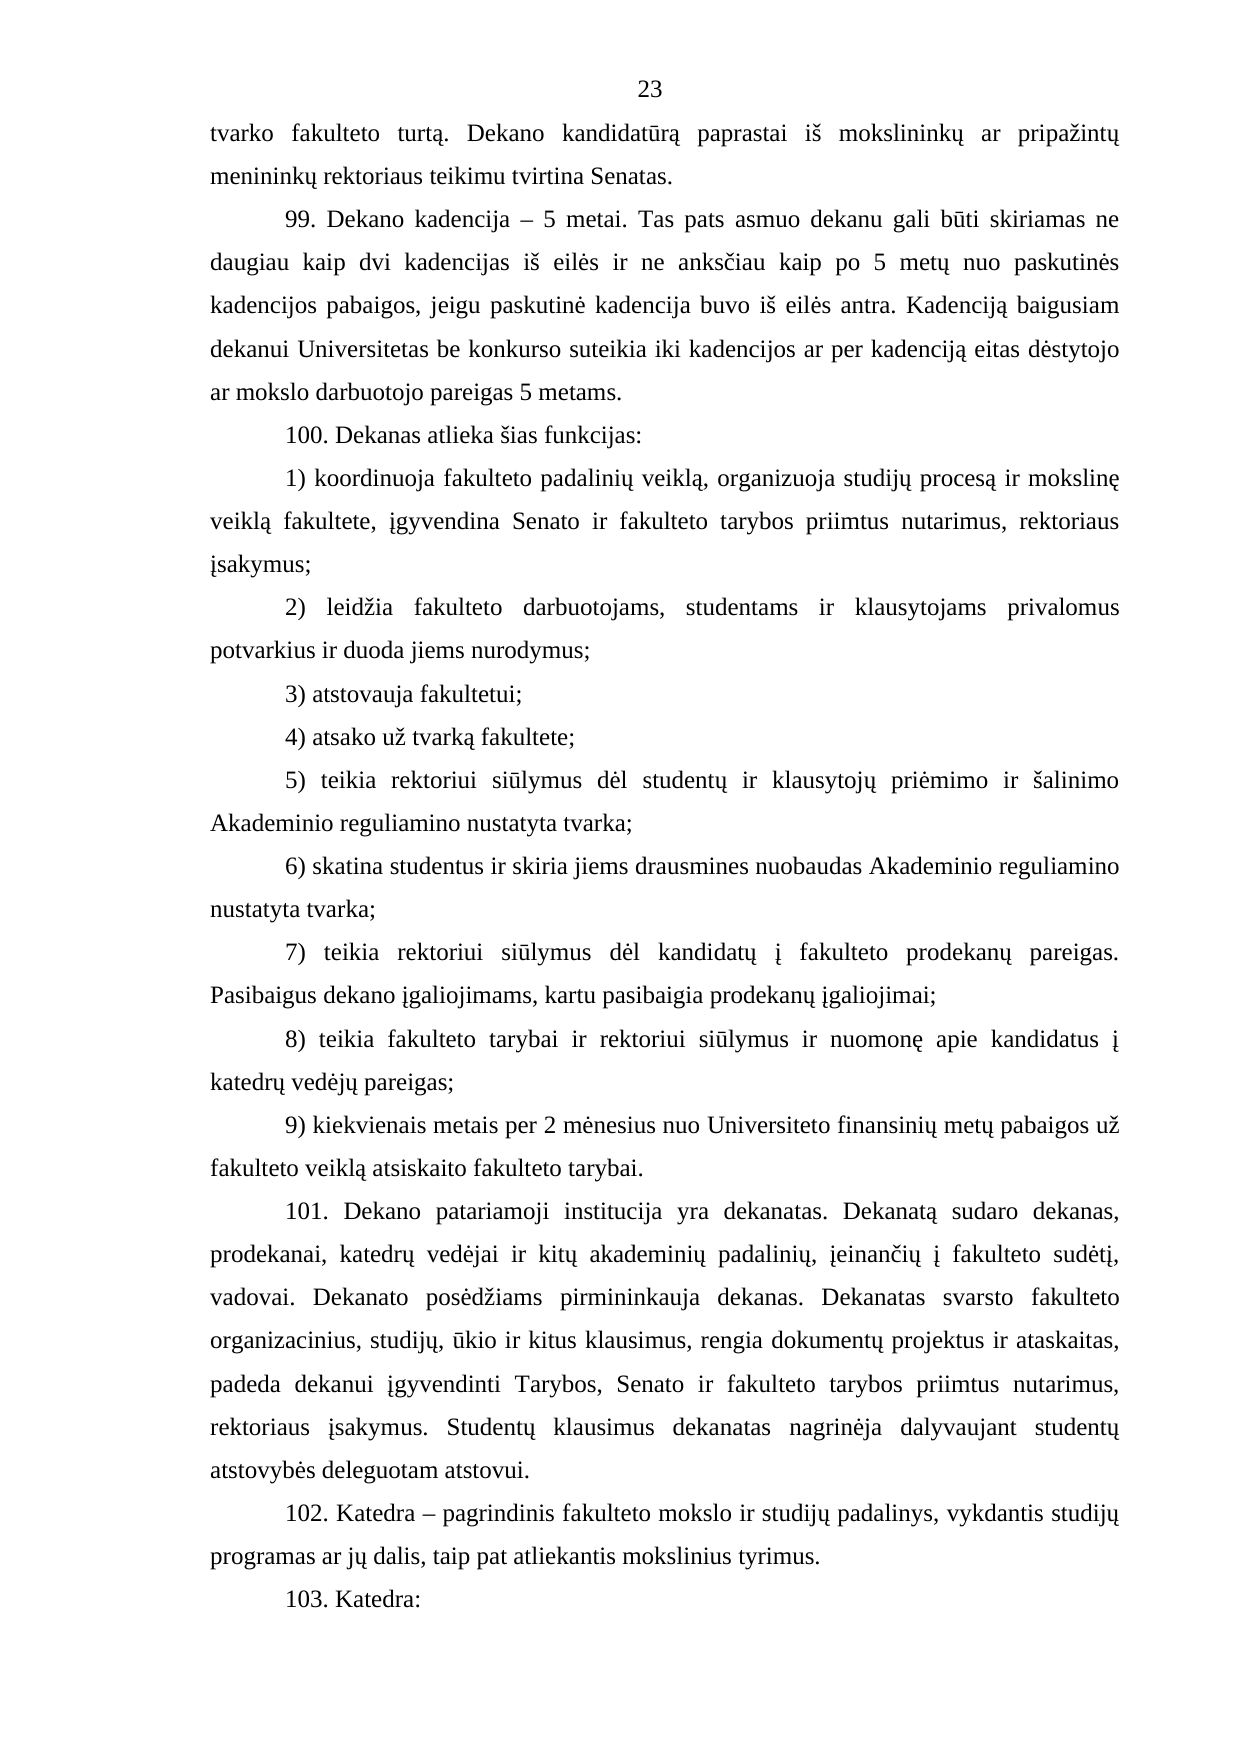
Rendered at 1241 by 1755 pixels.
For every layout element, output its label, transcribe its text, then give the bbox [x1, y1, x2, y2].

text 103. Katedra: [210, 1584, 1120, 1613]
text 100. Dekanas atlieka šias funkcijas: [210, 420, 1120, 449]
text 5) teikia rektoriui siūlymus dėl studentų ir klausytojų priėmimo ir šalinimo Akademinio reguliamino nustatyta tvarka; [210, 765, 1120, 837]
text 4) atsako už tvarką fakultete; [210, 722, 1120, 751]
text 101. Dekano patariamoji institucija yra dekanatas. Dekanatą sudaro dekanas, prodekanai, katedrų vedėjai ir kitų akademinių padalinių, įeinančių į fakulteto sudėtį, vadovai. Dekanato posėdžiams pirmininkauja dekanas. Dekanatas svarsto fakulteto organizacinius, studijų, ūkio ir kitus klausimus, rengia dokumentų projektus ir ataskaitas, padeda dekanui įgyvendinti Tarybos, Senato ir fakulteto tarybos priimtus nutarimus, rektoriaus įsakymus. Studentų klausimus dekanatas nagrinėja dalyvaujant studentų atstovybės deleguotam atstovui. [210, 1196, 1120, 1484]
text 102. Katedra – pagrindinis fakulteto mokslo ir studijų padalinys, vykdantis studijų programas ar jų dalis, taip pat atliekantis mokslinius tyrimus. [210, 1498, 1120, 1570]
text tvarko fakulteto turtą. Dekano kandidatūrą paprastai iš mokslininkų ar pripažintų menininkų rektoriaus teikimu tvirtina Senatas. [210, 118, 1120, 190]
text 7) teikia rektoriui siūlymus dėl kandidatų į fakulteto prodekanų pareigas. Pasibaigus dekano įgaliojimams, kartu pasibaigia prodekanų įgaliojimai; [210, 937, 1120, 1009]
text 1) koordinuoja fakulteto padalinių veiklą, organizuoja studijų procesą ir mokslinę veiklą fakultete, įgyvendina Senato ir fakulteto tarybos priimtus nutarimus, rektoriaus įsakymus; [210, 463, 1120, 578]
text 2) leidžia fakulteto darbuotojams, studentams ir klausytojams privalomus potvarkius ir duoda jiems nurodymus; [210, 592, 1120, 664]
text 8) teikia fakulteto tarybai ir rektoriui siūlymus ir nuomonę apie kandidatus į katedrų vedėjų pareigas; [210, 1024, 1120, 1096]
text 99. Dekano kadencija – 5 metai. Tas pats asmuo dekanu gali būti skiriamas ne daugiau kaip dvi kadencijas iš eilės ir ne anksčiau kaip po 5 metų nuo paskutinės kadencijos pabaigos, jeigu paskutinė kadencija buvo iš eilės antra. Kadenciją baigusiam dekanui Universitetas be konkurso suteikia iki kadencijos ar per kadenciją eitas dėstytojo ar mokslo darbuotojo pareigas 5 metams. [210, 204, 1120, 406]
text 6) skatina studentus ir skiria jiems drausmines nuobaudas Akademinio reguliamino nustatyta tvarka; [210, 851, 1120, 923]
text 9) kiekvienais metais per 2 mėnesius nuo Universiteto finansinių metų pabaigos už fakulteto veiklą atsiskaito fakulteto tarybai. [210, 1110, 1120, 1182]
text 3) atstovauja fakultetui; [210, 679, 1120, 707]
